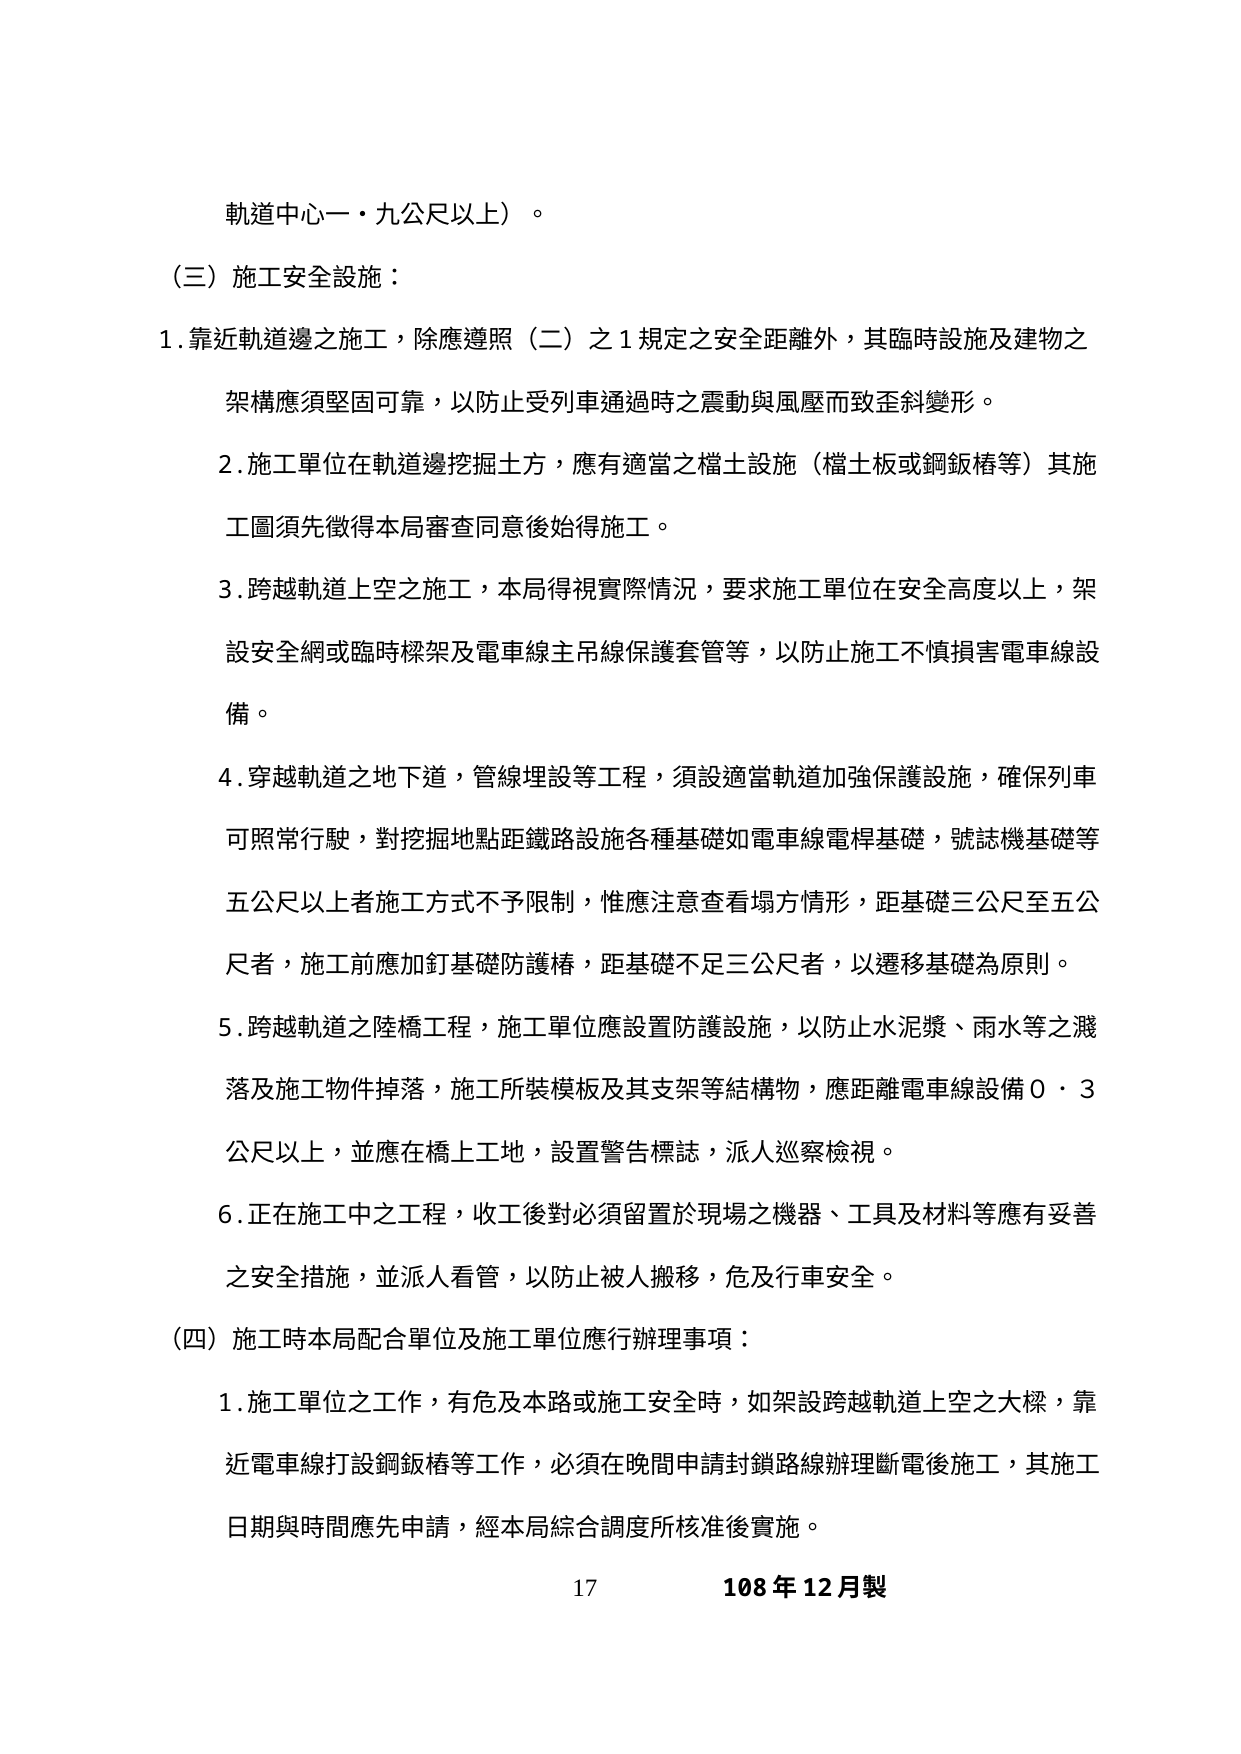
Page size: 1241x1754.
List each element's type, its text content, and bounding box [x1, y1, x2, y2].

text 6.正在施工中之工程，收工後對必須留置於現場之機器、工具及材料等應有妥善之安全措施，並派人看管，以防止被人搬移，危及行車安全。 [112, 1171, 1103, 1296]
text 3.跨越軌道上空之施工，本局得視實際情況，要求施工單位在安全高度以上，架設安全網或臨時樑架及電車線主吊線保護套管等，以防止施工不慎損害電車線設備。 [112, 546, 1103, 734]
text 2.施工單位在軌道邊挖掘土方，應有適當之檔土設施（檔土板或鋼鈑樁等）其施工圖須先徵得本局審查同意後始得施工。 [112, 421, 1103, 546]
text 5.跨越軌道之陸橋工程，施工單位應設置防護設施，以防止水泥漿、雨水等之濺落及施工物件掉落，施工所裝模板及其支架等結構物，應距離電車線設備０．３公尺以上，並應在橋上工地，設置警告標誌，派人巡察檢視。 [112, 984, 1103, 1171]
text 軌道中心一‧九公尺以上）。 [112, 171, 1103, 234]
text 4.穿越軌道之地下道，管線埋設等工程，須設適當軌道加強保護設施，確保列車可照常行駛，對挖掘地點距鐵路設施各種基礎如電車線電桿基礎，號誌機基礎等五公尺以上者施工方式不予限制，惟應注意查看塌方情形，距基礎三公尺至五公尺者，施工前應加釘基礎防護椿，距基礎不足三公尺者，以遷移基礎為原則。 [112, 734, 1103, 984]
text 1.靠近軌道邊之施工，除應遵照（二）之1規定之安全距離外，其臨時設施及建物之架構應須堅固可靠，以防止受列車通過時之震動與風壓而致歪斜變形。 [112, 296, 1103, 421]
text 1.施工單位之工作，有危及本路或施工安全時，如架設跨越軌道上空之大樑，靠近電車線打設鋼鈑樁等工作，必須在晚間申請封鎖路線辦理斷電後施工，其施工日期與時間應先申請，經本局綜合調度所核准後實施。 [112, 1359, 1103, 1546]
text （四）施工時本局配合單位及施工單位應行辦理事項： [112, 1296, 1103, 1359]
text （三）施工安全設施： [112, 234, 1103, 296]
